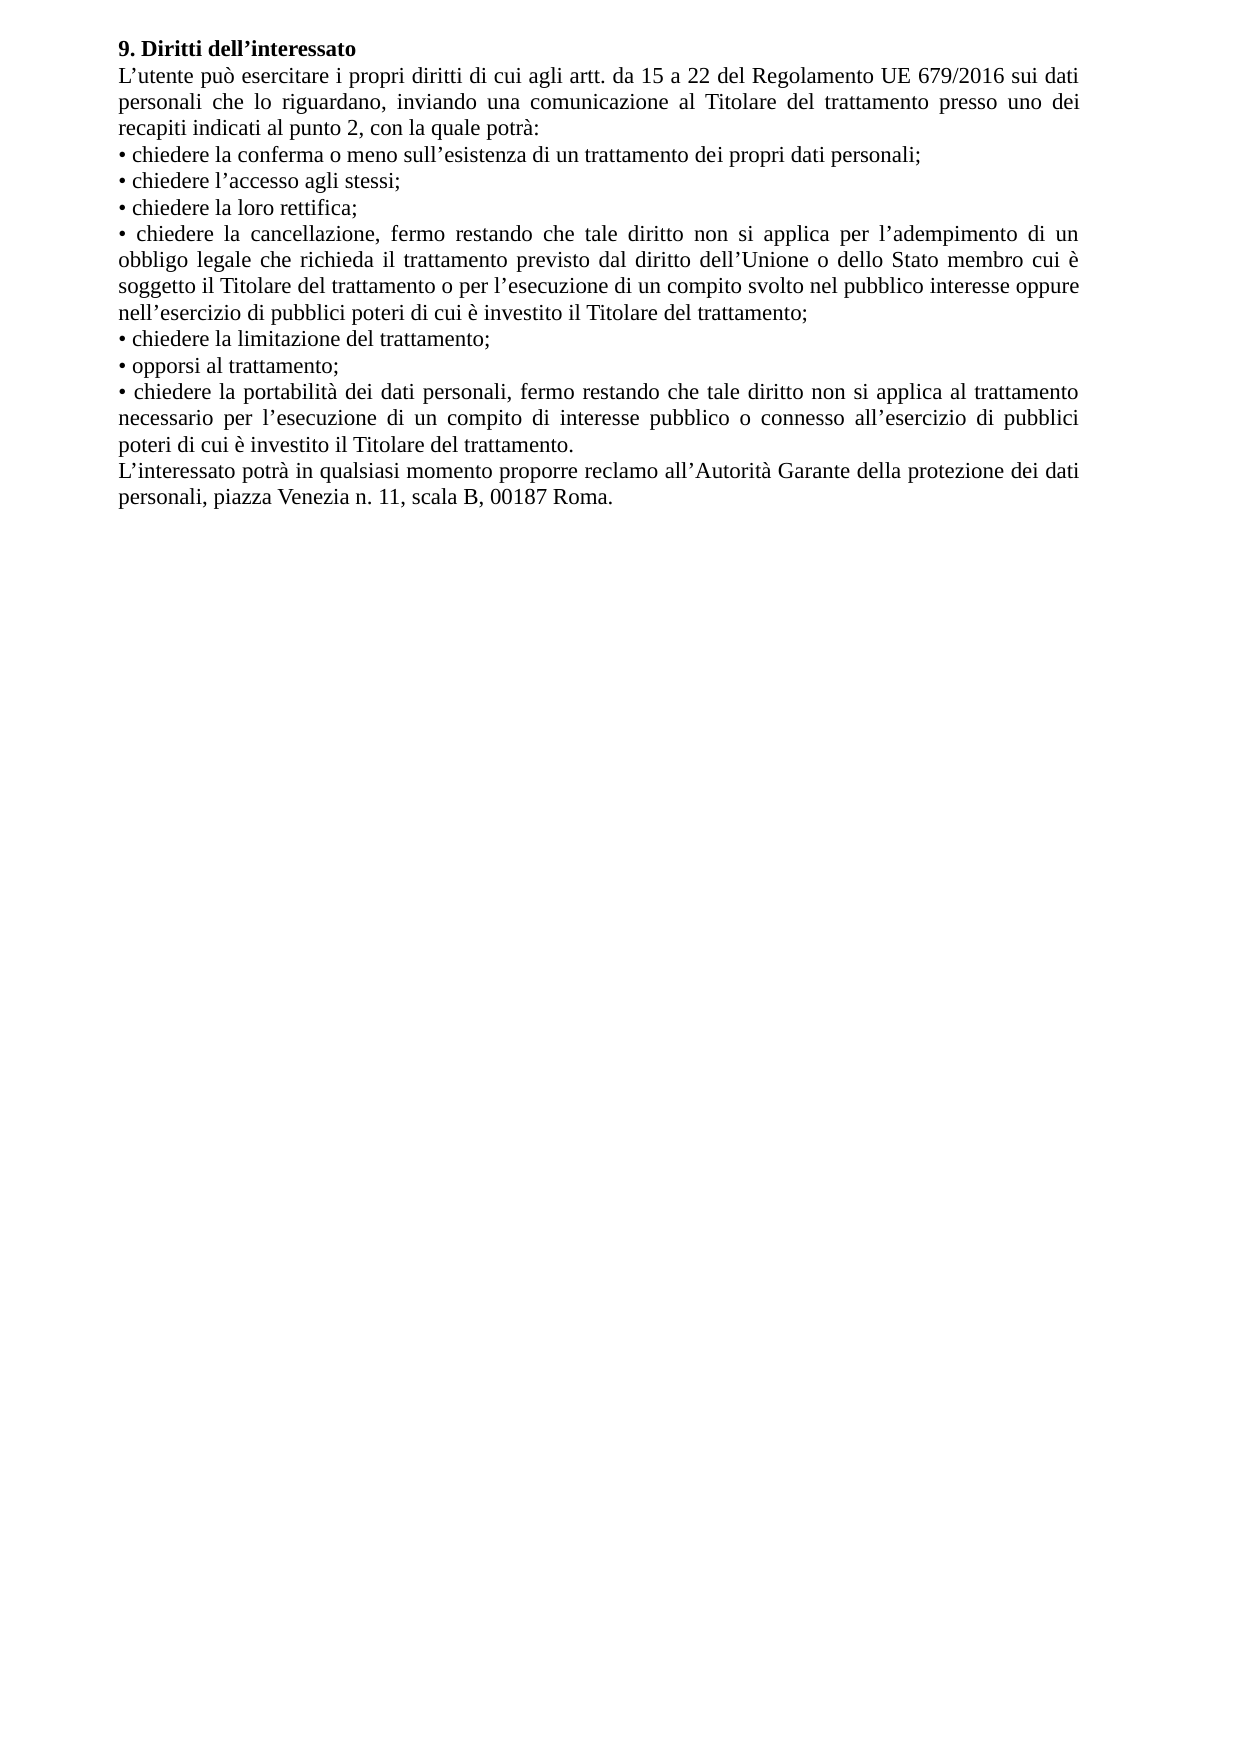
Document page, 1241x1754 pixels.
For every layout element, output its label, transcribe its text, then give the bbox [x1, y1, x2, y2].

text • chiedere la loro rettifica; [118, 193, 1081, 220]
text • chiedere la portabilità dei dati personali, fermo restando che tale diritto non si applica al trattamento necessario per l’esecuzione di un compito di interesse pubblico o connesso all’esercizio di pubblici poteri di cui è investito il Titolare del trattamento. [118, 378, 1081, 457]
text L’utente può esercitare i propri diritti di cui agli artt. da 15 a 22 del Regolamento UE 679/2016 sui dati personali che lo riguardano, inviando una comunicazione al Titolare del trattamento presso uno dei recapiti indicati al punto 2, con la quale potrà: [118, 62, 1081, 141]
text 9. Diritti dell’interessato [118, 35, 1081, 62]
text • opporsi al trattamento; [118, 352, 1081, 378]
text • chiedere la limitazione del trattamento; [118, 325, 1081, 352]
text • chiedere la conferma o meno sull’esistenza di un trattamento dei propri dati personali; [118, 141, 1081, 167]
text • chiedere l’accesso agli stessi; [118, 167, 1081, 193]
text L’interessato potrà in qualsiasi momento proporre reclamo all’Autorità Garante della protezione dei dati personali, piazza Venezia n. 11, scala B, 00187 Roma. [118, 457, 1081, 510]
text • chiedere la cancellazione, fermo restando che tale diritto non si applica per l’adempimento di un obbligo legale che richieda il trattamento previsto dal diritto dell’Unione o dello Stato membro cui è soggetto il Titolare del trattamento o per l’esecuzione di un compito svolto nel pubblico interesse oppure nell’esercizio di pubblici poteri di cui è investito il Titolare del trattamento; [118, 220, 1081, 325]
